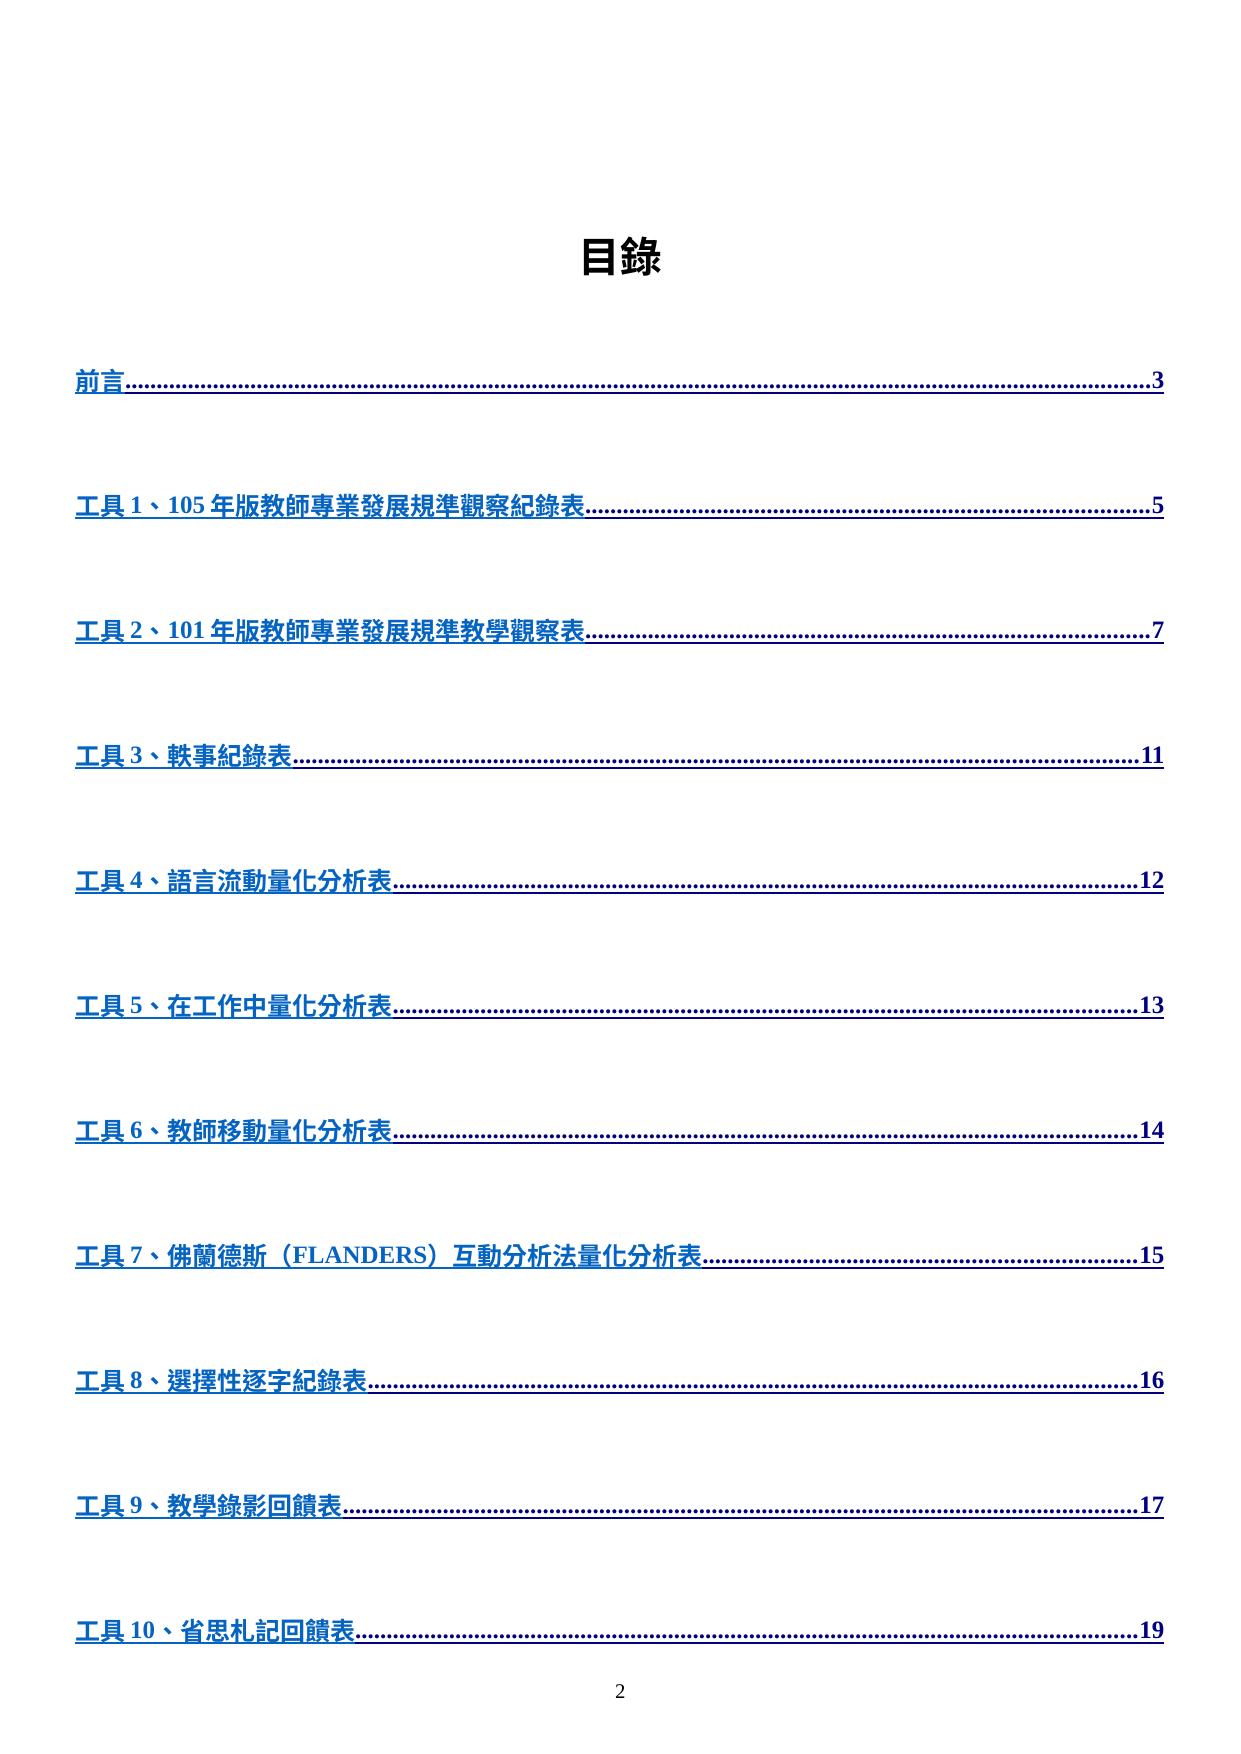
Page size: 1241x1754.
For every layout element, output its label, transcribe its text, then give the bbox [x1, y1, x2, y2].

text 工具3、軼事紀錄表 11 [75, 713, 1165, 775]
text 工具1、105年版教師專業發展規準觀察紀錄表 5 [75, 463, 1165, 525]
text 工具8、選擇性逐字紀錄表 16 [75, 1338, 1165, 1400]
text 工具5、在工作中量化分析表 13 [75, 963, 1165, 1025]
text 工具2、101年版教師專業發展規準教學觀察表 7 [75, 588, 1165, 650]
text 工具4、語言流動量化分析表 12 [75, 838, 1165, 900]
text 工具6、教師移動量化分析表 14 [75, 1088, 1165, 1150]
text 工具9、教學錄影回饋表 17 [75, 1463, 1165, 1525]
text 工具10、省思札記回饋表 19 [75, 1588, 1165, 1650]
text 前言 3 [75, 338, 1165, 400]
text 工具7、佛蘭德斯（Flanders）互動分析法量化分析表 15 [75, 1213, 1165, 1275]
text 目錄 [75, 213, 1165, 275]
